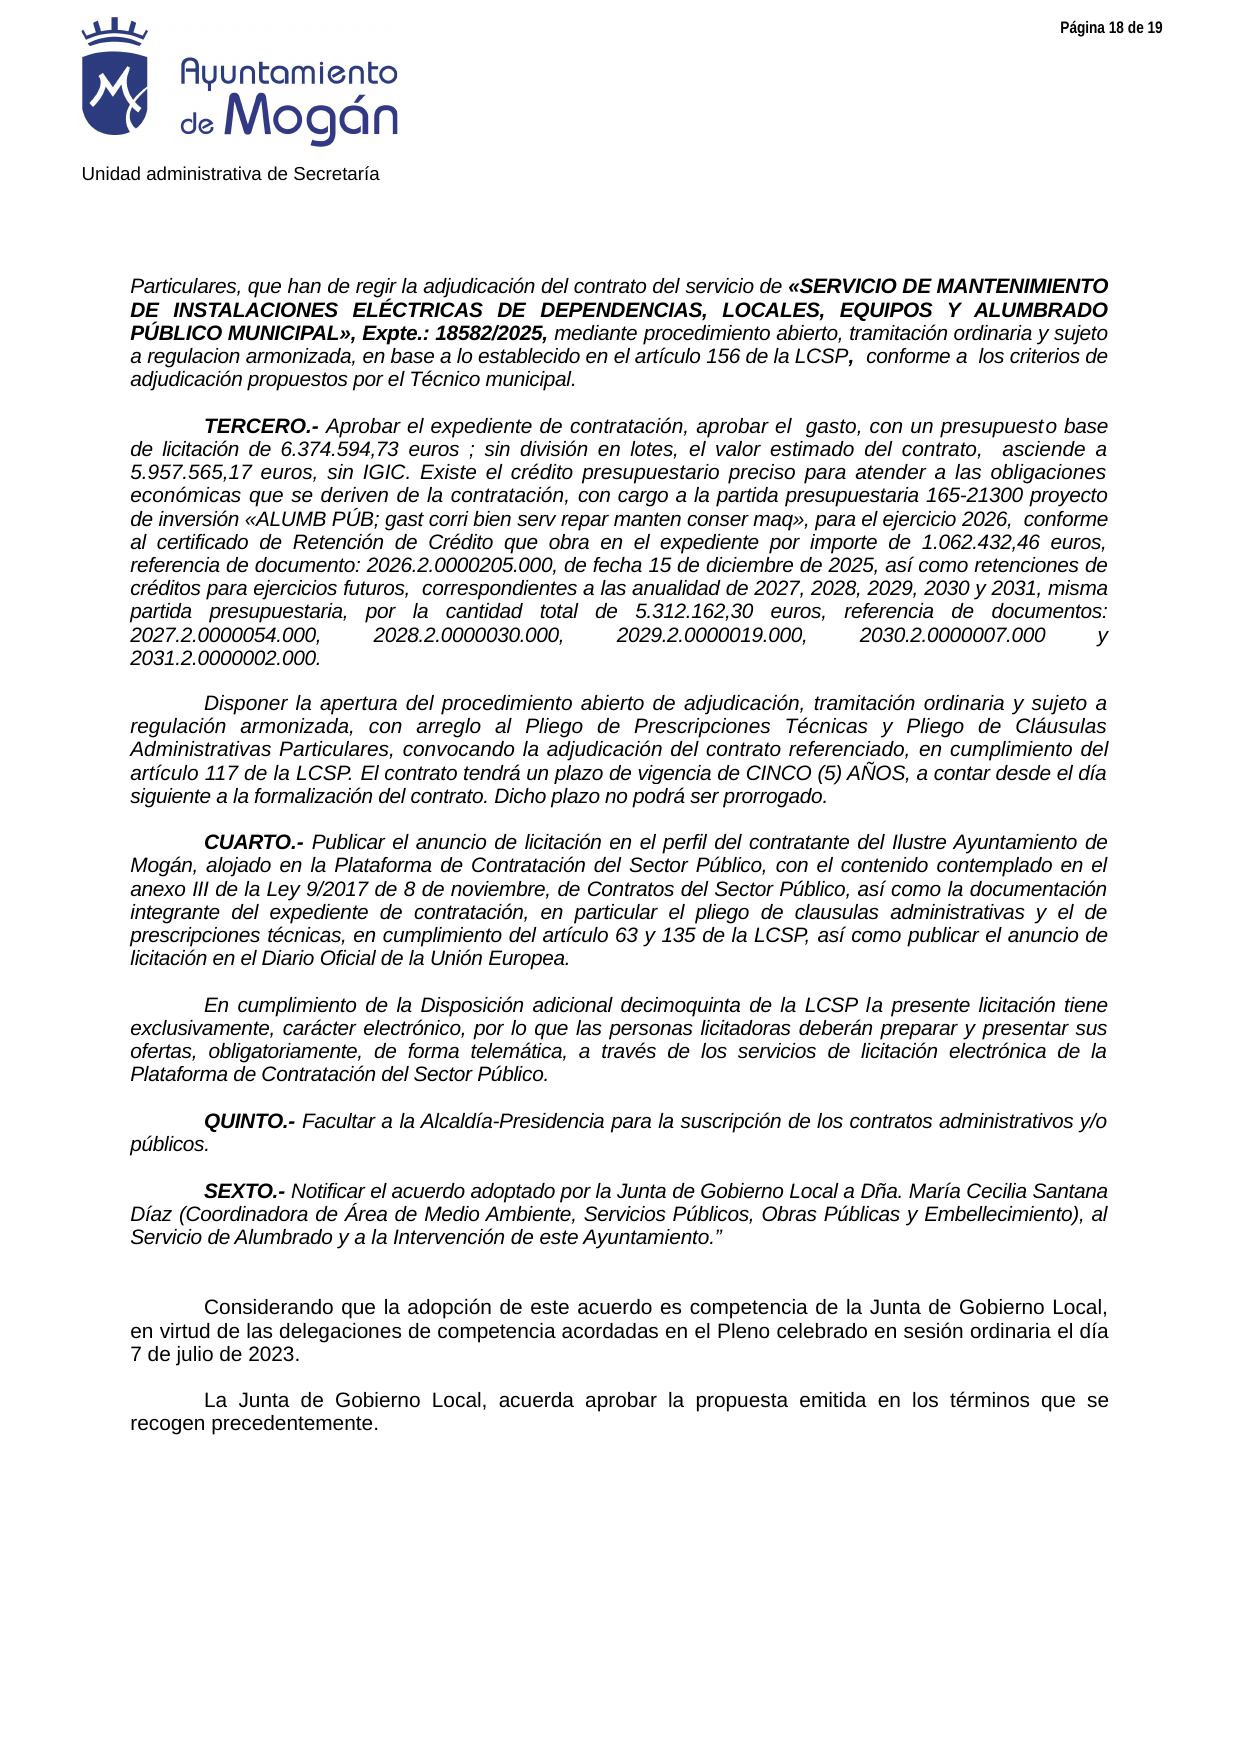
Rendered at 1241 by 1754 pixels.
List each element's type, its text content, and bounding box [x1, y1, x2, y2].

text SEXTO.- Notificar el acuerdo adoptado por la Junta de Gobierno Local a Dña. María Cecilia Santana Díaz (Coordinadora de Área de Medio Ambiente, Servicios Públicos, Obras Públicas y Embellecimiento), al Servicio de Alumbrado y a la Intervención de este Ayuntamiento.” [130, 1179, 1110, 1249]
text Disponer la apertura del procedimiento abierto de adjudicación, tramitación ordinaria y sujeto a regulación armonizada, con arreglo al Pliego de Prescripciones Técnicas y Pliego de Cláusulas Administrativas Particulares, convocando la adjudicación del contrato referenciado, en cumplimiento del artículo 117 de la LCSP. El contrato tendrá un plazo de vigencia de CINCO (5) AÑOS, a contar desde el día siguiente a la formalización del contrato. Dicho plazo no podrá ser prorrogado. [130, 691, 1110, 807]
text Considerando que la adopción de este acuerdo es competencia de la Junta de Gobierno Local, en virtud de las delegaciones de competencia acordadas en el Pleno celebrado en sesión ordinaria el día 7 de julio de 2023. [130, 1296, 1110, 1366]
text En cumplimiento de la Disposición adicional decimoquinta de la LCSP la presente licitación tiene exclusivamente, carácter electrónico, por lo que las personas licitadoras deberán preparar y presentar sus ofertas, obligatoriamente, de forma telemática, a través de los servicios de licitación electrónica de la Plataforma de Contratación del Sector Público. [130, 993, 1110, 1086]
picture [81, 17, 398, 153]
text Particulares, que han de regir la adjudicación del contrato del servicio de «SERVICIO DE MANTENIMIENTO DE INSTALACIONES ELÉCTRICAS DE DEPENDENCIAS, LOCALES, EQUIPOS Y ALUMBRADO PÚBLICO MUNICIPAL», Expte.: 18582/2025, mediante procedimiento abierto, tramitación ordinaria y sujeto a regulacion armonizada, en base a lo establecido en el artículo 156 de la LCSP, conforme a los criterios de adjudicación propuestos por el Técnico municipal. [130, 275, 1110, 391]
text QUINTO.- Facultar a la Alcaldía-Presidencia para la suscripción de los contratos administrativos y/o públicos. [130, 1109, 1110, 1156]
text TERCERO.- Aprobar el expediente de contratación, aprobar el gasto, con un presupuesto base de licitación de 6.374.594,73 euros ; sin división en lotes, el valor estimado del contrato, asciende a 5.957.565,17 euros, sin IGIC. Existe el crédito presupuestario preciso para atender a las obligaciones económicas que se deriven de la contratación, con cargo a la partida presupuestaria 165-21300 proyecto de inversión «ALUMB PÚB; gast corri bien serv repar manten conser maq», para el ejercicio 2026, conforme al certificado de Retención de Crédito que obra en el expediente por importe de 1.062.432,46 euros, referencia de documento: 2026.2.0000205.000, de fecha 15 de diciembre de 2025, así como retenciones de créditos para ejercicios futuros, correspondientes a las anualidad de 2027, 2028, 2029, 2030 y 2031, misma partida presupuestaria, por la cantidad total de 5.312.162,30 euros, referencia de documentos: 2027.2.0000054.000, 2028.2.0000030.000, 2029.2.0000019.000, 2030.2.0000007.000 y 2031.2.0000002.000. [130, 414, 1110, 670]
text La Junta de Gobierno Local, acuerda aprobar la propuesta emitida en los términos que se recogen precedentemente. [130, 1388, 1110, 1435]
text CUARTO.- Publicar el anuncio de licitación en el perfil del contratante del Ilustre Ayuntamiento de Mogán, alojado en la Plataforma de Contratación del Sector Público, con el contenido contemplado en el anexo III de la Ley 9/2017 de 8 de noviembre, de Contratos del Sector Público, así como la documentación integrante del expediente de contratación, en particular el pliego de clausulas administrativas y el de prescripciones técnicas, en cumplimiento del artículo 63 y 135 de la LCSP, así como publicar el anuncio de licitación en el Diario Oficial de la Unión Europea. [130, 831, 1110, 970]
